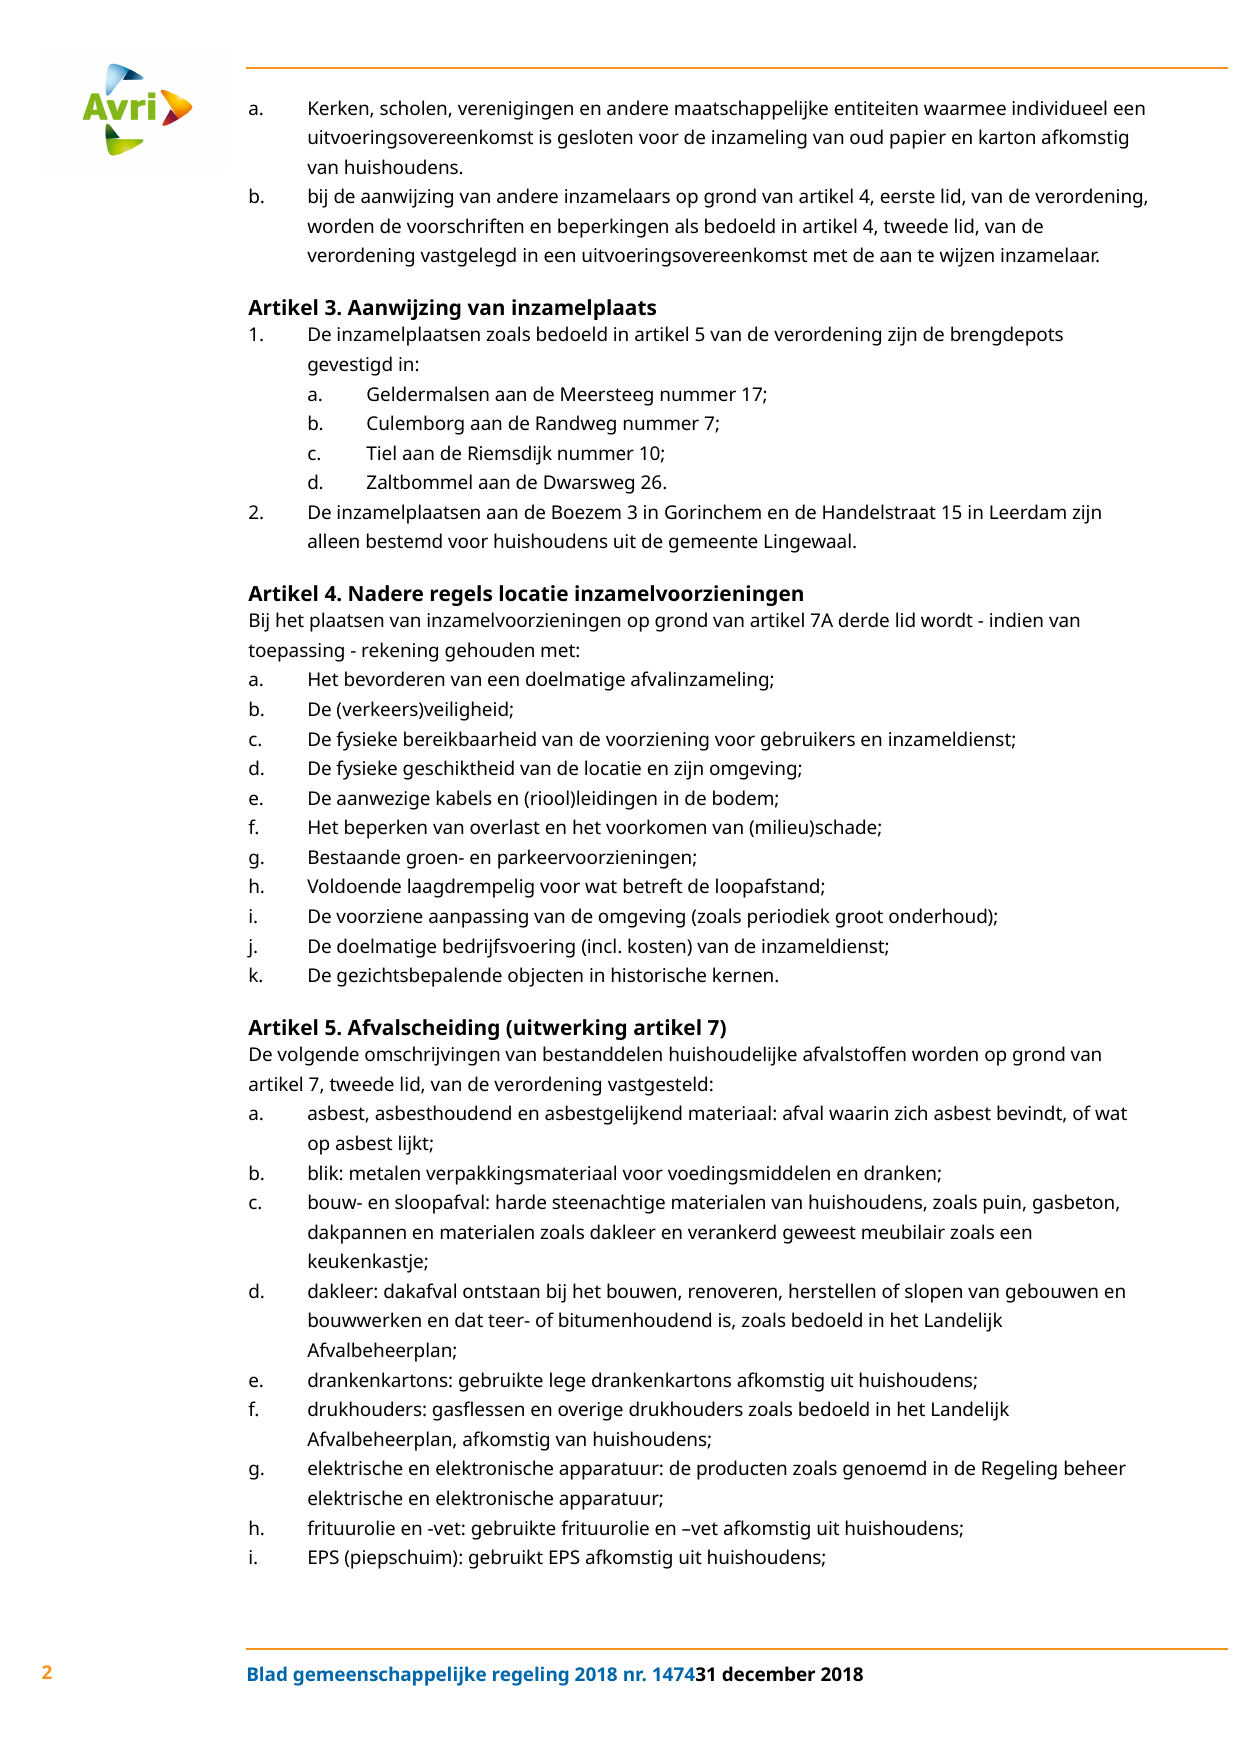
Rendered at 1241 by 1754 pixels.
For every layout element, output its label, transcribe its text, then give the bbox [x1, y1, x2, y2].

list De inzamelplaatsen zoals bedoeld in artikel 5 van de verordening zijn de brengdepots gevestigd in: [248, 322, 1152, 377]
list Bestaande groen- en parkeervoorzieningen; [248, 844, 1152, 870]
list De aanwezige kabels en (riool)leidingen in de bodem; [248, 785, 1152, 811]
list bij de aanwijzing van andere inzamelaars op grond van artikel 4, eerste lid, van de verordening, worden de voorschriften en beperkingen als bedoeld in artikel 4, tweede lid, van de verordening vastgelegd in een uitvoeringsovereenkomst met de aan te wijzen inzamelaar. [248, 183, 1152, 268]
list dakleer: dakafval ontstaan bij het bouwen, renoveren, herstellen of slopen van gebouwen en bouwwerken en dat teer- of bitumenhoudend is, zoals bedoeld in het Landelijk Afvalbeheerplan; [248, 1278, 1152, 1363]
list asbest, asbesthoudend en asbestgelijkend materiaal: afval waarin zich asbest bevindt, of wat op asbest lijkt; [248, 1101, 1152, 1156]
text Artikel 5. Afvalscheiding (uitwerking artikel 7) [248, 1013, 1152, 1041]
list Voldoende laagdrempelig voor wat betreft de loopafstand; [248, 874, 1152, 899]
list drankenkartons: gebruikte lege drankenkartons afkomstig uit huishoudens; [248, 1367, 1152, 1392]
list De voorziene aanpassing van de omgeving (zoals periodiek groot onderhoud); [248, 903, 1152, 929]
list EPS (piepschuim): gebruikt EPS afkomstig uit huishoudens; [248, 1544, 1152, 1570]
list De (verkeers)veiligheid; [248, 696, 1152, 722]
list De inzamelplaatsen aan de Boezem 3 in Gorinchem en de Handelstraat 15 in Leerdam zijn alleen bestemd voor huishoudens uit de gemeente Lingewaal. [248, 499, 1152, 554]
list Het beperken van overlast en het voorkomen van (milieu)schade; [248, 814, 1152, 840]
list blik: metalen verpakkingsmateriaal voor voedingsmiddelen en dranken; [248, 1160, 1152, 1185]
list De fysieke bereikbaarheid van de voorziening voor gebruikers en inzameldienst; [248, 726, 1152, 752]
list elektrische en elektronische apparatuur: de producten zoals genoemd in de Regeling beheer elektrische en elektronische apparatuur; [248, 1456, 1152, 1511]
list Culemborg aan de Randweg nummer 7; [307, 410, 1152, 436]
text Artikel 4. Nadere regels locatie inzamelvoorzieningen [248, 579, 1152, 607]
list De gezichtsbepalende objecten in historische kernen. [248, 962, 1152, 988]
picture [41, 47, 231, 172]
text De volgende omschrijvingen van bestanddelen huishoudelijke afvalstoffen worden op grond van artikel 7, tweede lid, van de verordening vastgesteld: [248, 1041, 1152, 1097]
list frituurolie en -vet: gebruikte frituurolie en –vet afkomstig uit huishoudens; [248, 1515, 1152, 1540]
list Het bevorderen van een doelmatige afvalinzameling; [248, 667, 1152, 692]
list Tiel aan de Riemsdijk nummer 10; [307, 440, 1152, 466]
list bouw- en sloopafval: harde steenachtige materialen van huishoudens, zoals puin, gasbeton, dakpannen en materialen zoals dakleer en verankerd geweest meubilair zoals een keukenkastje; [248, 1189, 1152, 1274]
list drukhouders: gasflessen en overige drukhouders zoals bedoeld in het Landelijk Afvalbeheerplan, afkomstig van huishoudens; [248, 1396, 1152, 1452]
list Geldermalsen aan de Meersteeg nummer 17; [307, 381, 1152, 406]
list De doelmatige bedrijfsvoering (incl. kosten) van de inzameldienst; [248, 933, 1152, 959]
list Zaltbommel aan de Dwarsweg 26. [307, 469, 1152, 495]
text Bij het plaatsen van inzamelvoorzieningen op grond van artikel 7A derde lid wordt - indien van toepassing - rekening gehouden met: [248, 607, 1152, 663]
list Kerken, scholen, verenigingen en andere maatschappelijke entiteiten waarmee individueel een uitvoeringsovereenkomst is gesloten voor de inzameling van oud papier en karton afkomstig van huishoudens. [248, 95, 1152, 180]
text Artikel 3. Aanwijzing van inzamelplaats [248, 293, 1152, 322]
list De fysieke geschiktheid van de locatie en zijn omgeving; [248, 755, 1152, 781]
